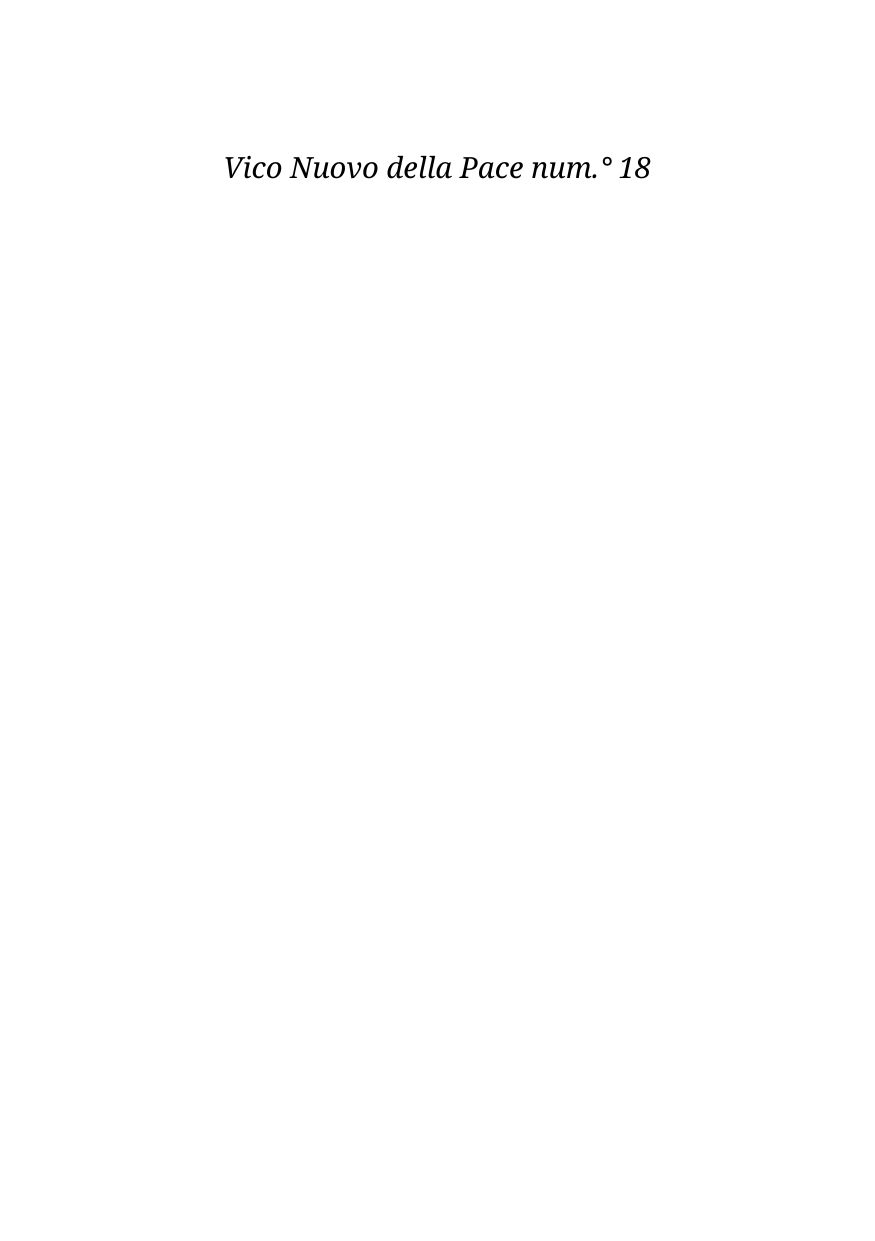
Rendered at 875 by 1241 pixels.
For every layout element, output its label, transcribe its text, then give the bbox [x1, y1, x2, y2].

text Vico Nuovo della Pace num.° 18 [148, 148, 697, 187]
